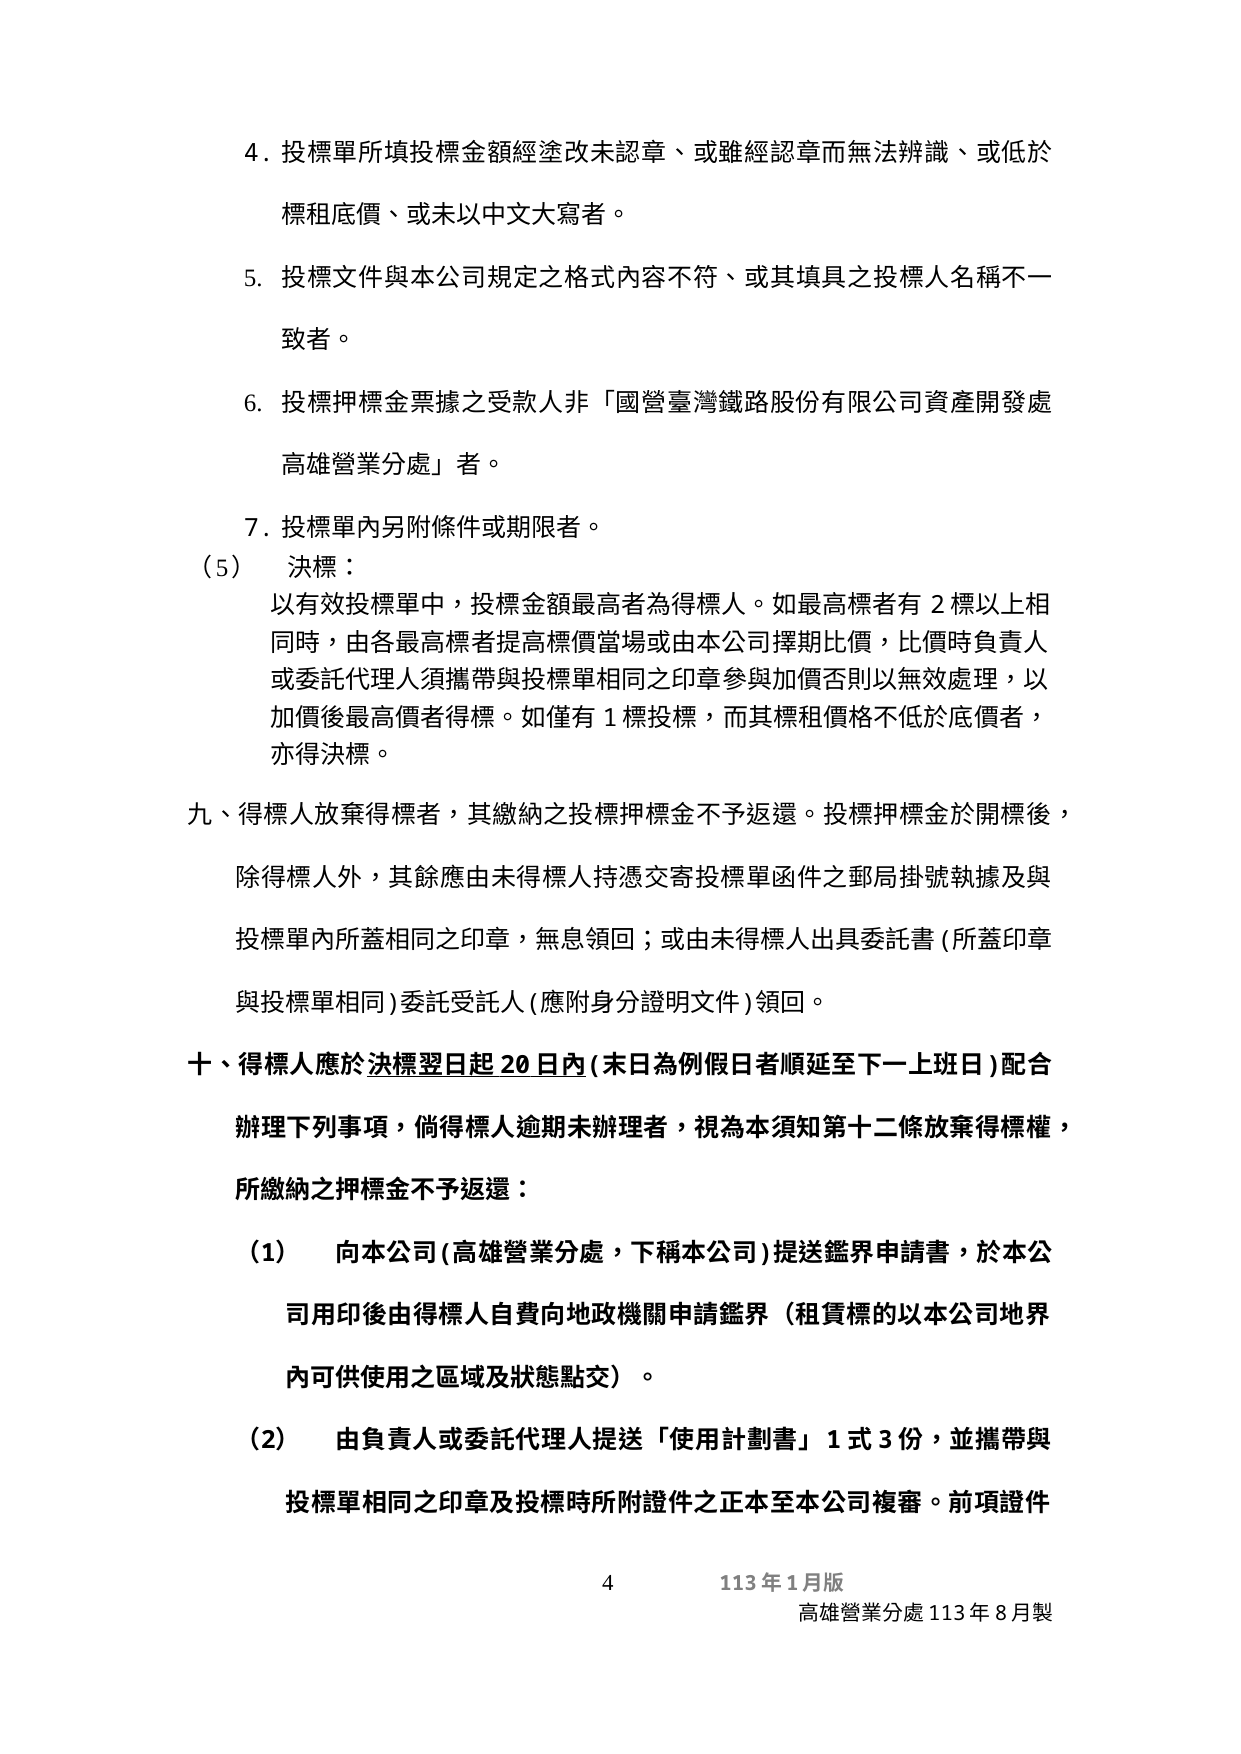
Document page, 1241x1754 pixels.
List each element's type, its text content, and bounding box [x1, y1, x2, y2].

text 九、得標人放棄得標者，其繳納之投標押標金不予返還。投標押標金於開標後，除得標人外，其餘應由未得標人持憑交寄投標單函件之郵局掛號執據及與投標單內所蓋相同之印章，無息領回；或由未得標人出具委託書(所蓋印章與投標單相同)委託受託人(應附身分證明文件)領回。 [187, 771, 1053, 1021]
list 投標單內另附條件或期限者。 [244, 483, 1053, 546]
list 由負責人或委託代理人提送「使用計劃書」1式3份，並攜帶與投標單相同之印章及投標時所附證件之正本至本公司複審。前項證件 [236, 1396, 1053, 1521]
list 投標單所填投標金額經塗改未認章、或雖經認章而無法辨識、或低於標租底價、或未以中文大寫者。 [244, 108, 1053, 233]
text 十、得標人應於決標翌日起20日內(末日為例假日者順延至下一上班日)配合辦理下列事項，倘得標人逾期未辦理者，視為本須知第十二條放棄得標權，所繳納之押標金不予返還： [187, 1021, 1053, 1208]
list 投標文件與本公司規定之格式內容不符、或其填具之投標人名稱不一致者。 [244, 233, 1053, 358]
list 投標押標金票據之受款人非「國營臺灣鐵路股份有限公司資產開發處高雄營業分處」者。 [244, 358, 1053, 483]
list 決標： [187, 546, 1051, 583]
text 以有效投標單中，投標金額最高者為得標人。如最高標者有2標以上相同時，由各最高標者提高標價當場或由本公司擇期比價，比價時負責人或委託代理人須攜帶與投標單相同之印章參與加價否則以無效處理，以加價後最高價者得標。如僅有1標投標，而其標租價格不低於底價者，亦得決標。 [270, 583, 1051, 771]
list 向本公司(高雄營業分處，下稱本公司)提送鑑界申請書，於本公司用印後由得標人自費向地政機關申請鑑界（租賃標的以本公司地界內可供使用之區域及狀態點交）。 [236, 1208, 1053, 1396]
